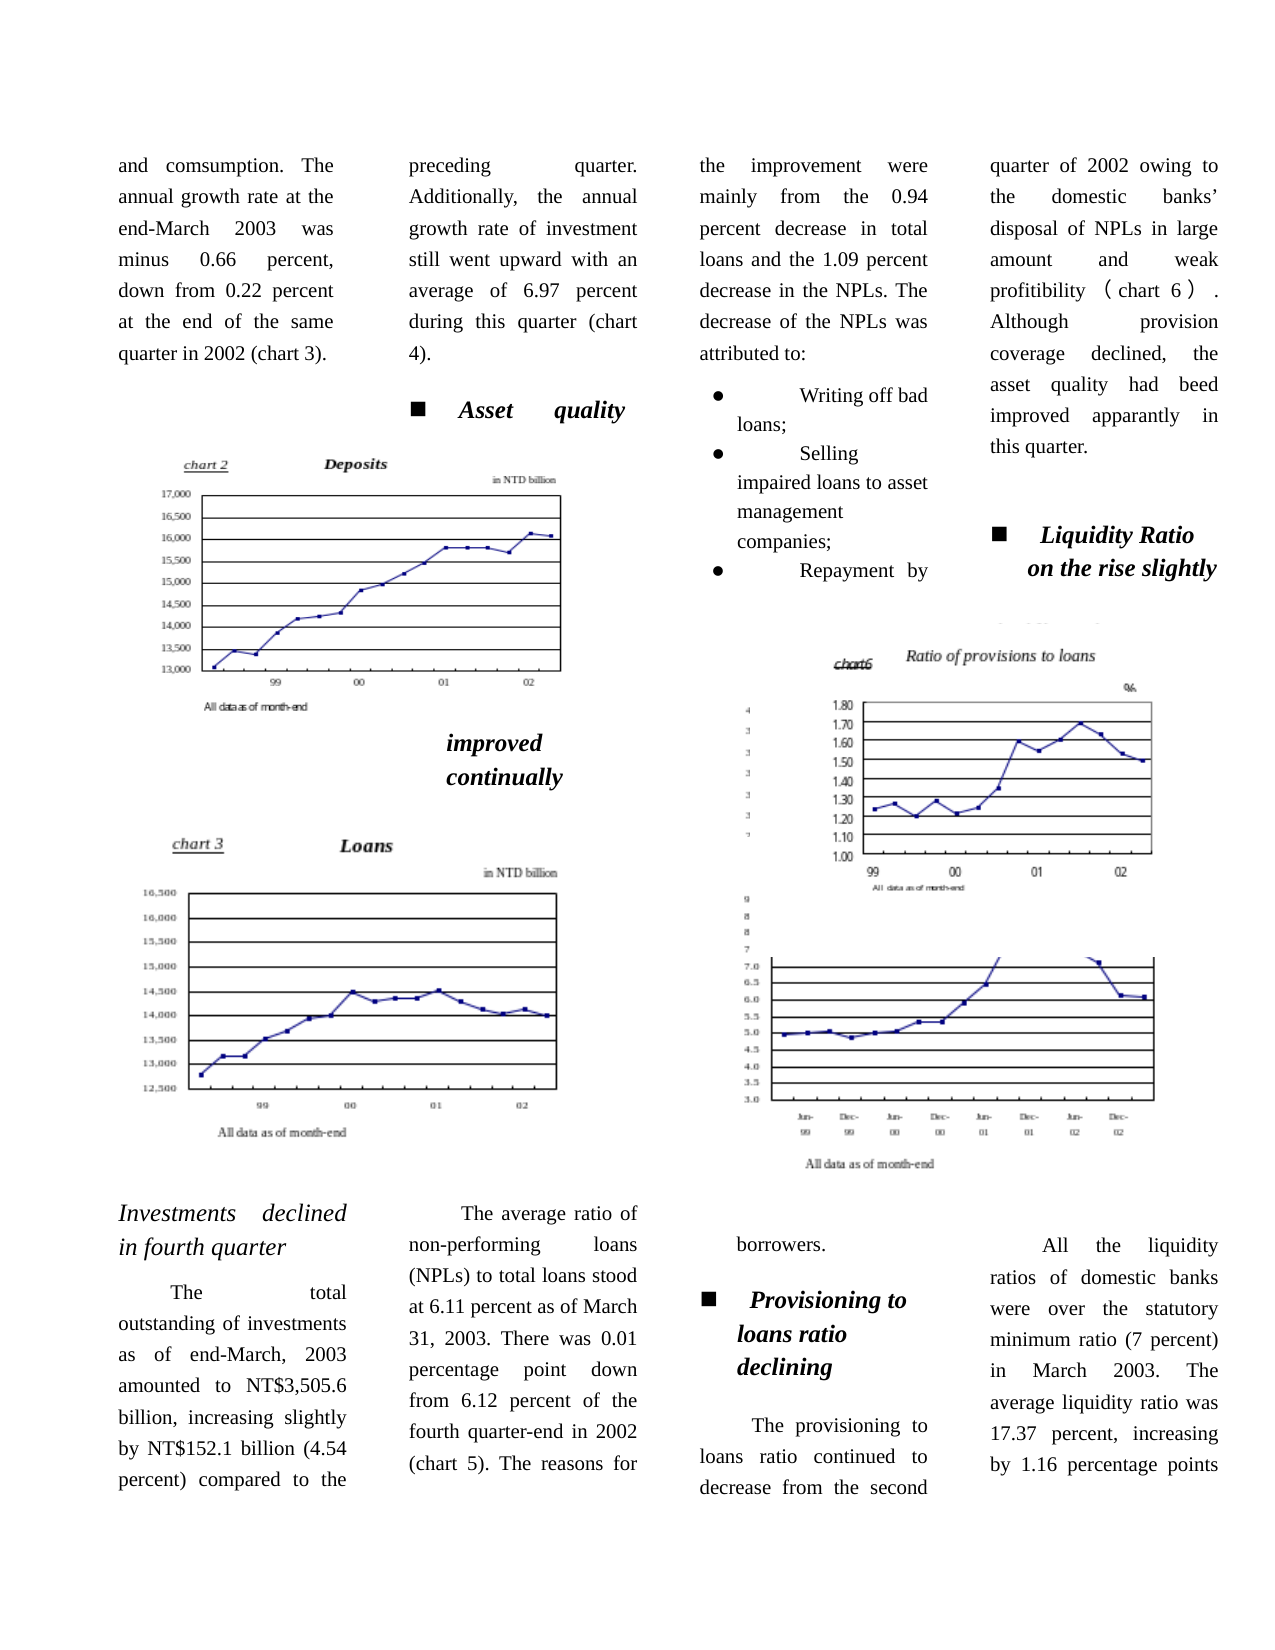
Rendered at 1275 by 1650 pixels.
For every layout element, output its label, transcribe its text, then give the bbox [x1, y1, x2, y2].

list Provisioning to loans ratio declining [699, 1282, 928, 1382]
list Asset quality improved continually [409, 391, 625, 792]
text The provisioning to loans ratio continued to decrease from the second [699, 1407, 928, 1501]
text and comsumption. The annual growth rate at the end-March 2003 was minus 0.66 percent, down from 0.22 percent at the end of the same quarter in 2002 (chart 3). [118, 148, 334, 366]
text quarter of 2002 owing to the domestic banks’ disposal of NPLs in large amount and weak profitibility（chart 6）. Although provision coverage declined, the asset quality had beed improved apparantly in this quarter. [990, 148, 1218, 460]
list Writing off bad loans; [712, 379, 928, 437]
text The total outstanding of investments as of end-March, 2003 amounted to NT$3,505.6 billion, increasing slightly by NT$152.1 billion (4.54 percent) compared to the [118, 1274, 347, 1493]
list Repayment by borrowers. [712, 554, 928, 1257]
text Investments declined in fourth quarter [118, 1195, 347, 1262]
list Selling impaired loans to asset management companies; [712, 437, 928, 554]
list Liquidity Ratio on the rise slightly [990, 516, 1218, 583]
text the improvement were mainly from the 0.94 percent decrease in total loans and the 1.09 percent decrease in the NPLs. The decrease of the NPLs was attributed to: [699, 148, 928, 366]
text preceding quarter. Additionally, the annual growth rate of investment still went upward with an average of 6.97 percent during this quarter (chart 4). [409, 148, 637, 366]
text The average ratio of non-performing loans (NPLs) to total loans stood at 6.11 percent as of March 31, 2003. There was 0.01 percentage point down from 6.12 percent of the fourth quarter-end in 2002 (chart 5). The reasons for [409, 804, 637, 1476]
text All the liquidity ratios of domestic banks were over the statutory minimum ratio (7 percent) in March 2003. The average liquidity ratio was 17.37 percent, increasing by 1.16 percentage points [990, 956, 1218, 1478]
